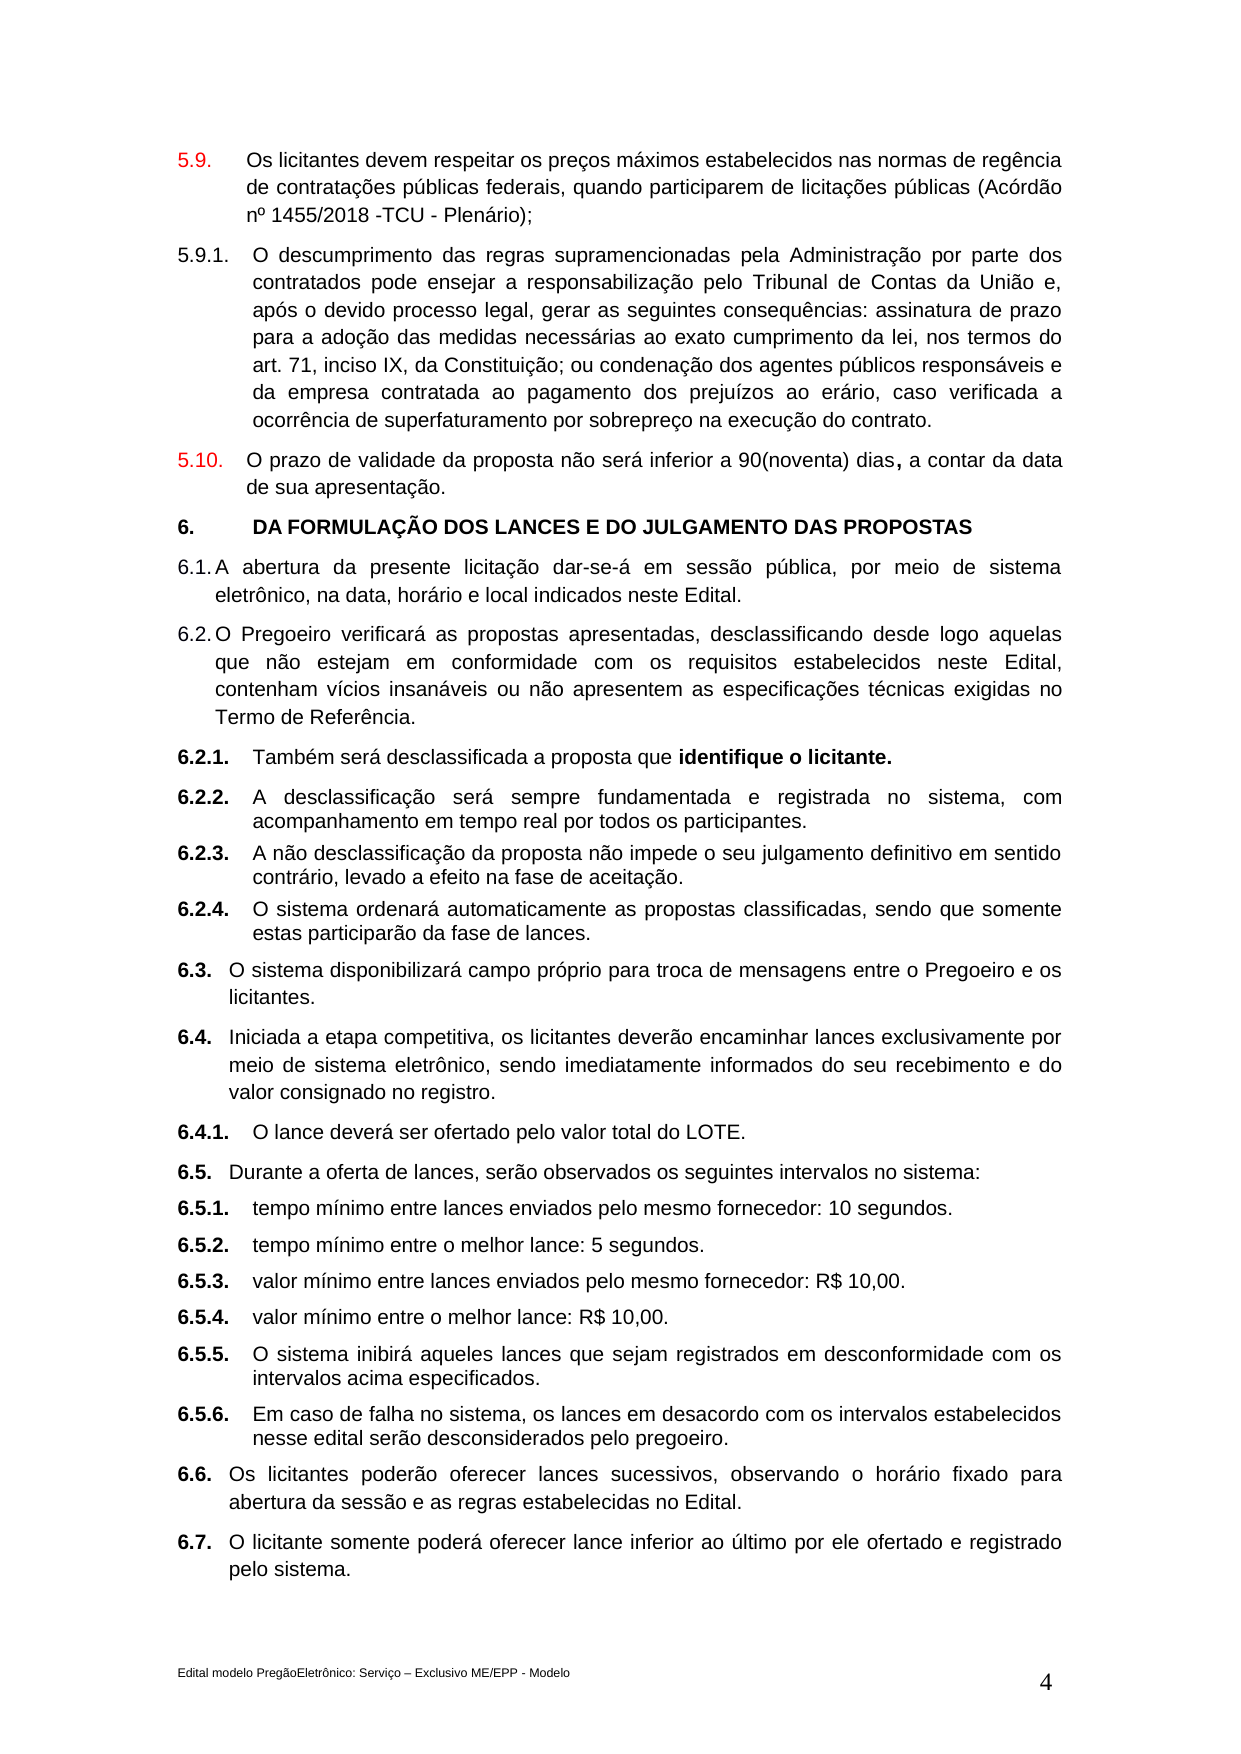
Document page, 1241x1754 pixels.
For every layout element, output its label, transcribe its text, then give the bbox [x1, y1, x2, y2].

list Durante a oferta de lances, serão observados os seguintes intervalos no sistema: [177, 1160, 1063, 1184]
list O Pregoeiro verificará as propostas apresentadas, desclassificando desde logo aquelas que não estejam em conformidade com os requisitos estabelecidos neste Edital, contenham vícios insanáveis ou não apresentem as especificações técnicas exigidas no Termo de Referência. [177, 622, 1063, 729]
list O sistema ordenará automaticamente as propostas classificadas, sendo que somente estas participarão da fase de lances. [177, 897, 1063, 945]
list tempo mínimo entre o melhor lance: 5 segundos. [177, 1232, 1063, 1256]
list O sistema disponibilizará campo próprio para troca de mensagens entre o Pregoeiro e os licitantes. [177, 958, 1063, 1009]
list valor mínimo entre lances enviados pelo mesmo fornecedor: R$ 10,00. [177, 1269, 1063, 1293]
subtitle 6. DA FORMULAÇÃO DOS LANCES E DO JULGAMENTO DAS PROPOSTAS [177, 515, 1063, 539]
list O licitante somente poderá oferecer lance inferior ao último por ele ofertado e registrado pelo sistema. [177, 1529, 1063, 1581]
list Em caso de falha no sistema, os lances em desacordo com os intervalos estabelecidos nesse edital serão desconsiderados pelo pregoeiro. [177, 1402, 1063, 1450]
list A não desclassificação da proposta não impede o seu julgamento definitivo em sentido contrário, levado a efeito na fase de aceitação. [177, 841, 1063, 889]
list Os licitantes poderão oferecer lances sucessivos, observando o horário fixado para abertura da sessão e as regras estabelecidas no Edital. [177, 1462, 1063, 1514]
list Iniciada a etapa competitiva, os licitantes deverão encaminhar lances exclusivamente por meio de sistema eletrônico, sendo imediatamente informados do seu recebimento e do valor consignado no registro. [177, 1025, 1063, 1104]
list A desclassificação será sempre fundamentada e registrada no sistema, com acompanhamento em tempo real por todos os participantes. [177, 785, 1063, 833]
list O sistema inibirá aqueles lances que sejam registrados em desconformidade com os intervalos acima especificados. [177, 1342, 1063, 1389]
list Os licitantes devem respeitar os preços máximos estabelecidos nas normas de regência de contratações públicas federais, quando participarem de licitações públicas (Acórdão nº 1455/2018 -TCU - Plenário); [177, 148, 1063, 227]
list valor mínimo entre o melhor lance: R$ 10,00. [177, 1305, 1063, 1329]
list O prazo de validade da proposta não será inferior a 90(noventa) dias, a contar da data de sua apresentação. [177, 448, 1063, 499]
list A abertura da presente licitação dar-se-á em sessão pública, por meio de sistema eletrônico, na data, horário e local indicados neste Edital. [177, 555, 1063, 606]
list tempo mínimo entre lances enviados pelo mesmo fornecedor: 10 segundos. [177, 1196, 1063, 1220]
list O descumprimento das regras supramencionadas pela Administração por parte dos contratados pode ensejar a responsabilização pelo Tribunal de Contas da União e, após o devido processo legal, gerar as seguintes consequências: assinatura de prazo para a adoção das medidas necessárias ao exato cumprimento da lei, nos termos do art. 71, inciso IX, da Constituição; ou condenação dos agentes públicos responsáveis e da empresa contratada ao pagamento dos prejuízos ao erário, caso verificada a ocorrência de superfaturamento por sobrepreço na execução do contrato. [177, 243, 1063, 432]
list Também será desclassificada a proposta que identifique o licitante. [177, 745, 1063, 769]
list O lance deverá ser ofertado pelo valor total do LOTE. [177, 1120, 1063, 1144]
